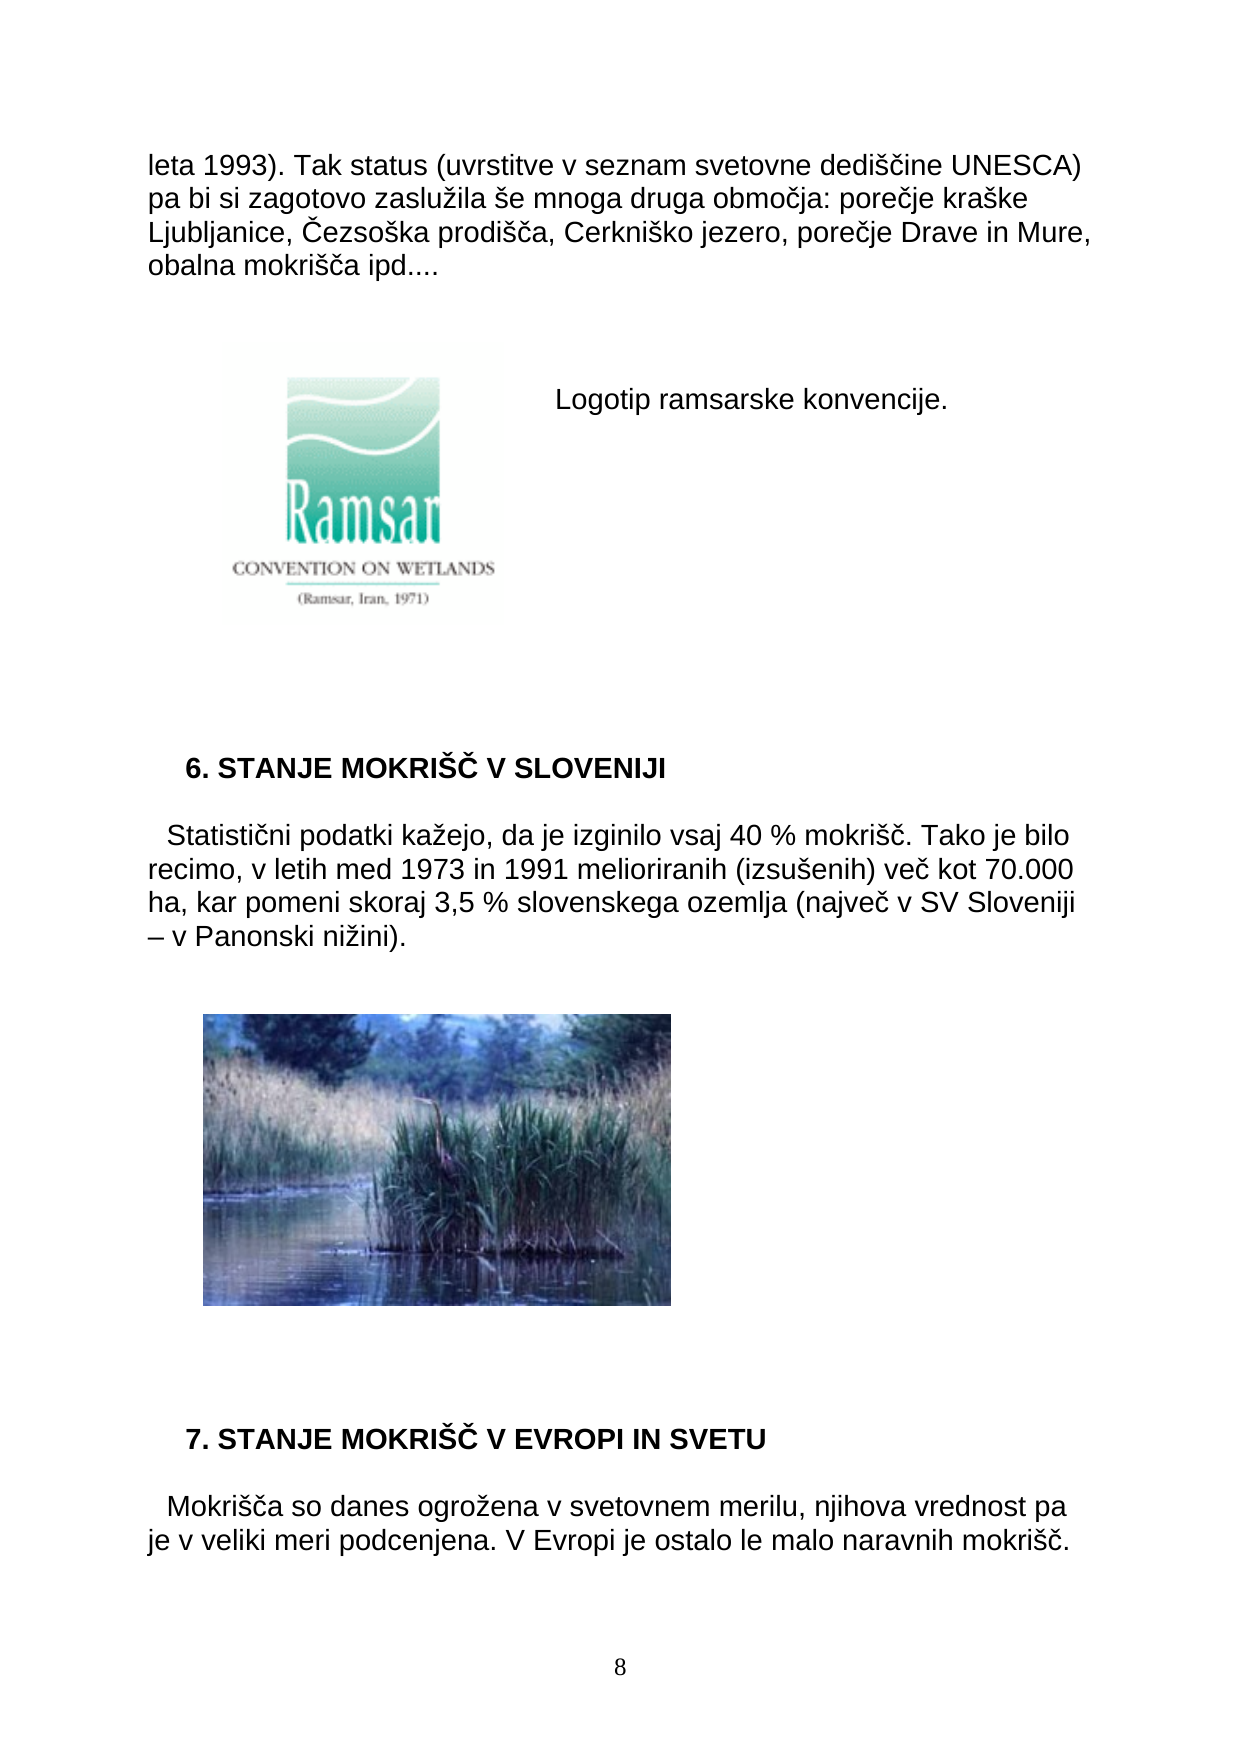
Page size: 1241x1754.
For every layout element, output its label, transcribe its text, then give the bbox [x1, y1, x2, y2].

text 7. STANJE MOKRIŠČ V EVROPI IN SVETU [185, 1422, 1093, 1456]
text Logotip ramsarske konvencije. [504, 382, 1093, 416]
text Mokrišča so danes ogrožena v svetovnem merilu, njihova vrednost pa je v veliki meri podcenjena. V Evropi je ostalo le malo naravnih mokrišč. [148, 1489, 1093, 1556]
picture [222, 342, 504, 625]
text [148, 382, 222, 416]
text Statistični podatki kažejo, da je izginilo vsaj 40 % mokrišč. Tako je bilo recimo, v letih med 1973 in 1991 melioriranih (izsušenih) več kot 70.000 ha, kar pomeni skoraj 3,5 % slovenskega ozemlja (največ v SV Sloveniji – v Panonski nižini). [148, 818, 1093, 953]
picture [203, 1014, 671, 1306]
text leta 1993). Tak status (uvrstitve v seznam svetovne dediščine UNESCA) pa bi si zagotovo zaslužila še mnoga druga območja: porečje kraške Ljubljanice, Čezsoška prodišča, Cerkniško jezero, porečje Drave in Mure, obalna mokrišča ipd.... [148, 148, 1093, 282]
text 6. STANJE MOKRIŠČ V SLOVENIJI [185, 751, 1093, 785]
